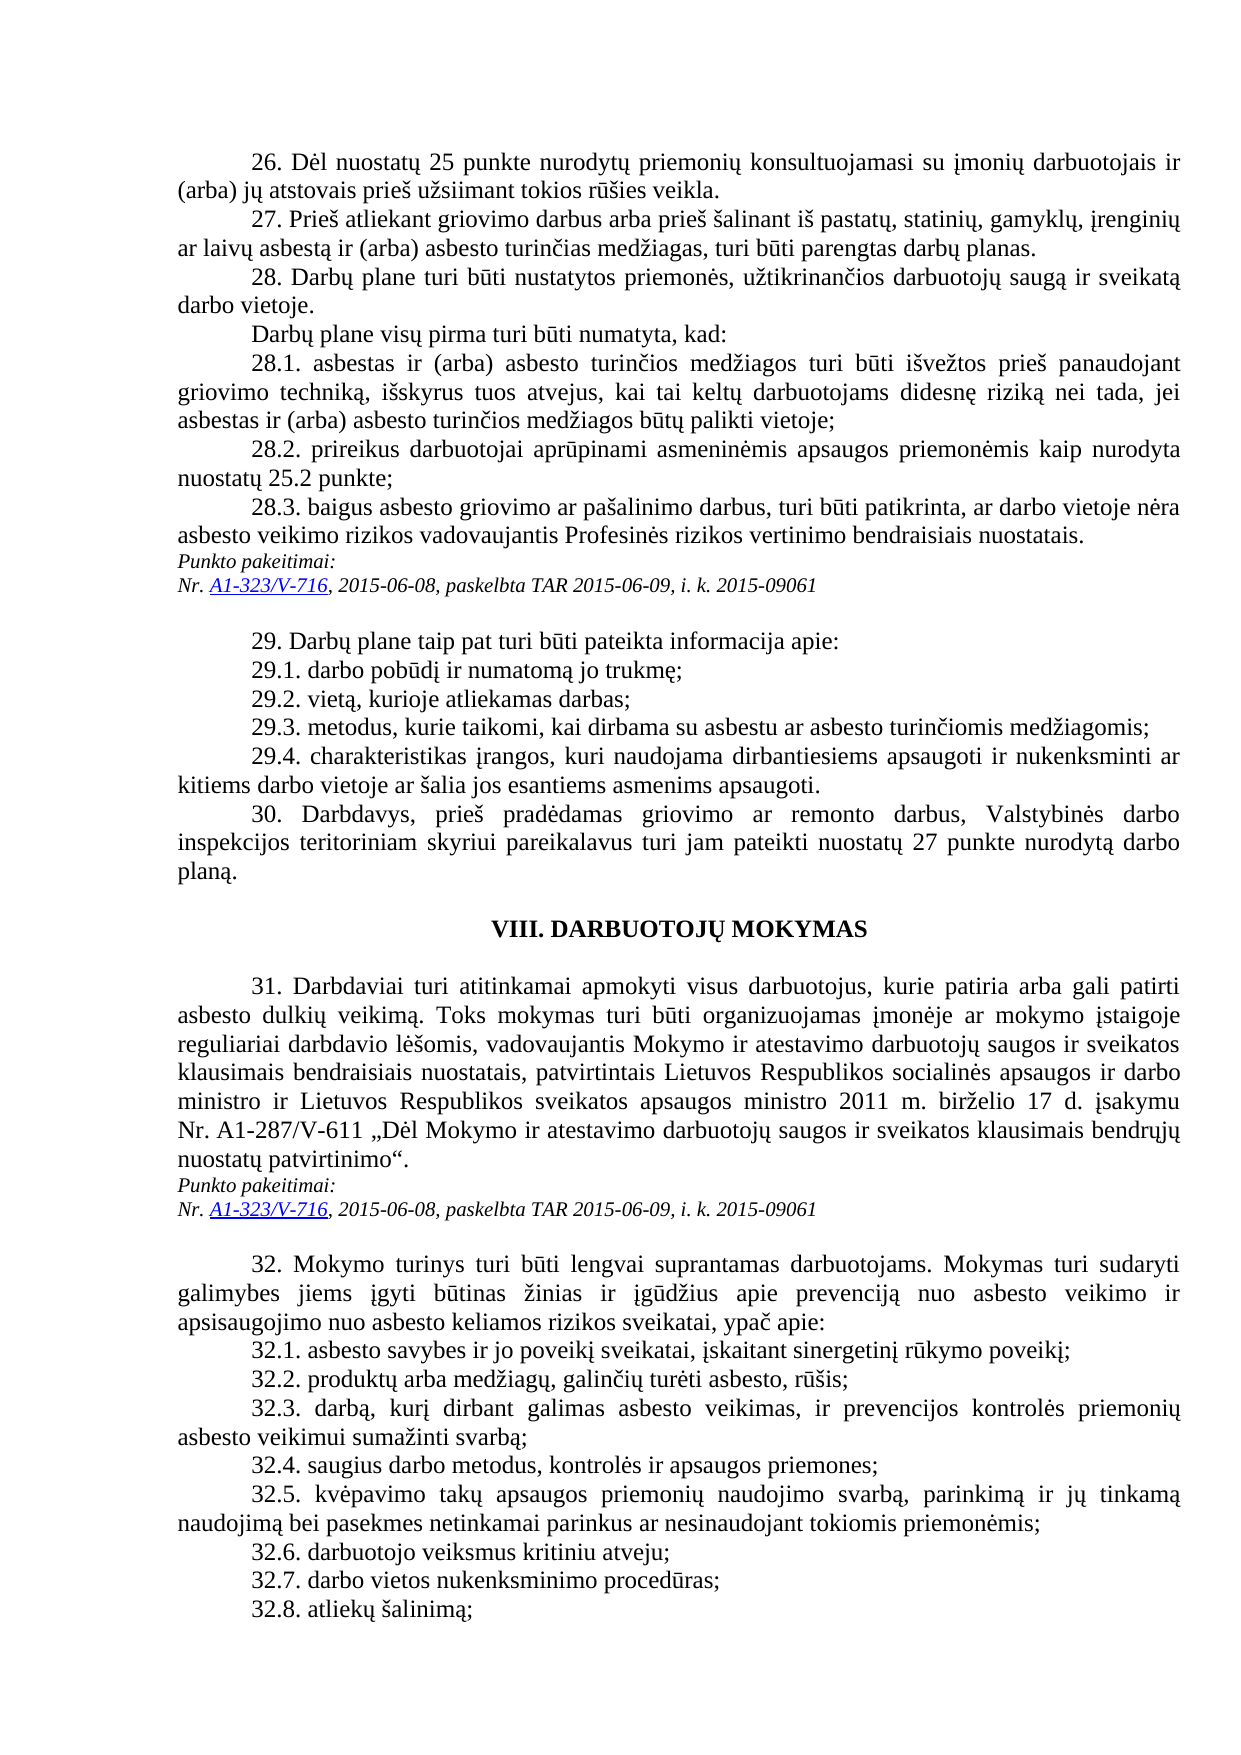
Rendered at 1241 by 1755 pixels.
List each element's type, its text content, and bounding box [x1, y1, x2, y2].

text 31. Darbdaviai turi atitinkamai apmokyti visus darbuotojus, kurie patiria arba gali patirti asbesto dulkių veikimą. Toks mokymas turi būti organizuojamas įmonėje ar mokymo įstaigoje reguliariai darbdavio lėšomis, vadovaujantis Mokymo ir atestavimo darbuotojų saugos ir sveikatos klausimais bendraisiais nuostatais, patvirtintais Lietuvos Respublikos socialinės apsaugos ir darbo ministro ir Lietuvos Respublikos sveikatos apsaugos ministro 2011 m. birželio 17 d. įsakymu Nr. A1-287/V-611 „Dėl Mokymo ir atestavimo darbuotojų saugos ir sveikatos klausimais bendrųjų nuostatų patvirtinimo“. [177, 971, 1181, 1172]
text Nr. A1-323/V-716, 2015-06-08, paskelbta TAR 2015-06-09, i. k. 2015-09061 [177, 573, 1181, 597]
text 29.4. charakteristikas įrangos, kuri naudojama dirbantiesiems apsaugoti ir nukenksminti ar kitiems darbo vietoje ar šalia jos esantiems asmenims apsaugoti. [177, 741, 1181, 799]
text Darbų plane visų pirma turi būti numatyta, kad: [177, 319, 1181, 348]
text 29.2. vietą, kurioje atliekamas darbas; [177, 684, 1181, 712]
text 32.4. saugius darbo metodus, kontrolės ir apsaugos priemones; [177, 1451, 1181, 1479]
text 29.1. darbo pobūdį ir numatomą jo trukmę; [177, 655, 1181, 684]
text 29.3. metodus, kurie taikomi, kai dirbama su asbestu ar asbesto turinčiomis medžiagomis; [177, 712, 1181, 741]
text 32.2. produktų arba medžiagų, galinčių turėti asbesto, rūšis; [177, 1364, 1181, 1393]
text Punkto pakeitimai: [177, 1172, 1181, 1197]
text 28.2. prireikus darbuotojai aprūpinami asmeninėmis apsaugos priemonėmis kaip nurodyta nuostatų 25.2 punkte; [177, 434, 1181, 492]
text 32.8. atliekų šalinimą; [177, 1594, 1181, 1623]
text 32.3. darbą, kurį dirbant galimas asbesto veikimas, ir prevencijos kontrolės priemonių asbesto veikimui sumažinti svarbą; [177, 1393, 1181, 1451]
text Nr. A1-323/V-716, 2015-06-08, paskelbta TAR 2015-06-09, i. k. 2015-09061 [177, 1197, 1181, 1221]
text Punkto pakeitimai: [177, 549, 1181, 573]
text 28.3. baigus asbesto griovimo ar pašalinimo darbus, turi būti patikrinta, ar darbo vietoje nėra asbesto veikimo rizikos vadovaujantis Profesinės rizikos vertinimo bendraisiais nuostatais. [177, 492, 1181, 549]
text 32.5. kvėpavimo takų apsaugos priemonių naudojimo svarbą, parinkimą ir jų tinkamą naudojimą bei pasekmes netinkamai parinkus ar nesinaudojant tokiomis priemonėmis; [177, 1479, 1181, 1537]
text 29. Darbų plane taip pat turi būti pateikta informacija apie: [177, 626, 1181, 655]
text 32. Mokymo turinys turi būti lengvai suprantamas darbuotojams. Mokymas turi sudaryti galimybes jiems įgyti būtinas žinias ir įgūdžius apie prevenciją nuo asbesto veikimo ir apsisaugojimo nuo asbesto keliamos rizikos sveikatai, ypač apie: [177, 1249, 1181, 1336]
text 32.7. darbo vietos nukenksminimo procedūras; [177, 1566, 1181, 1594]
text 27. Prieš atliekant griovimo darbus arba prieš šalinant iš pastatų, statinių, gamyklų, įrenginių ar laivų asbestą ir (arba) asbesto turinčias medžiagas, turi būti parengtas darbų planas. [177, 204, 1181, 262]
text 26. Dėl nuostatų 25 punkte nurodytų priemonių konsultuojamasi su įmonių darbuotojais ir (arba) jų atstovais prieš užsiimant tokios rūšies veikla. [177, 147, 1181, 204]
text 32.1. asbesto savybes ir jo poveikį sveikatai, įskaitant sinergetinį rūkymo poveikį; [177, 1336, 1181, 1364]
text VIII. darbuotojų mokymas [177, 914, 1181, 942]
text 30. Darbdavys, prieš pradėdamas griovimo ar remonto darbus, Valstybinės darbo inspekcijos teritoriniam skyriui pareikalavus turi jam pateikti nuostatų 27 punkte nurodytą darbo planą. [177, 799, 1181, 885]
text 32.6. darbuotojo veiksmus kritiniu atveju; [177, 1537, 1181, 1566]
text 28.1. asbestas ir (arba) asbesto turinčios medžiagos turi būti išvežtos prieš panaudojant griovimo techniką, išskyrus tuos atvejus, kai tai keltų darbuotojams didesnę riziką nei tada, jei asbestas ir (arba) asbesto turinčios medžiagos būtų palikti vietoje; [177, 348, 1181, 434]
text 28. Darbų plane turi būti nustatytos priemonės, užtikrinančios darbuotojų saugą ir sveikatą darbo vietoje. [177, 262, 1181, 319]
